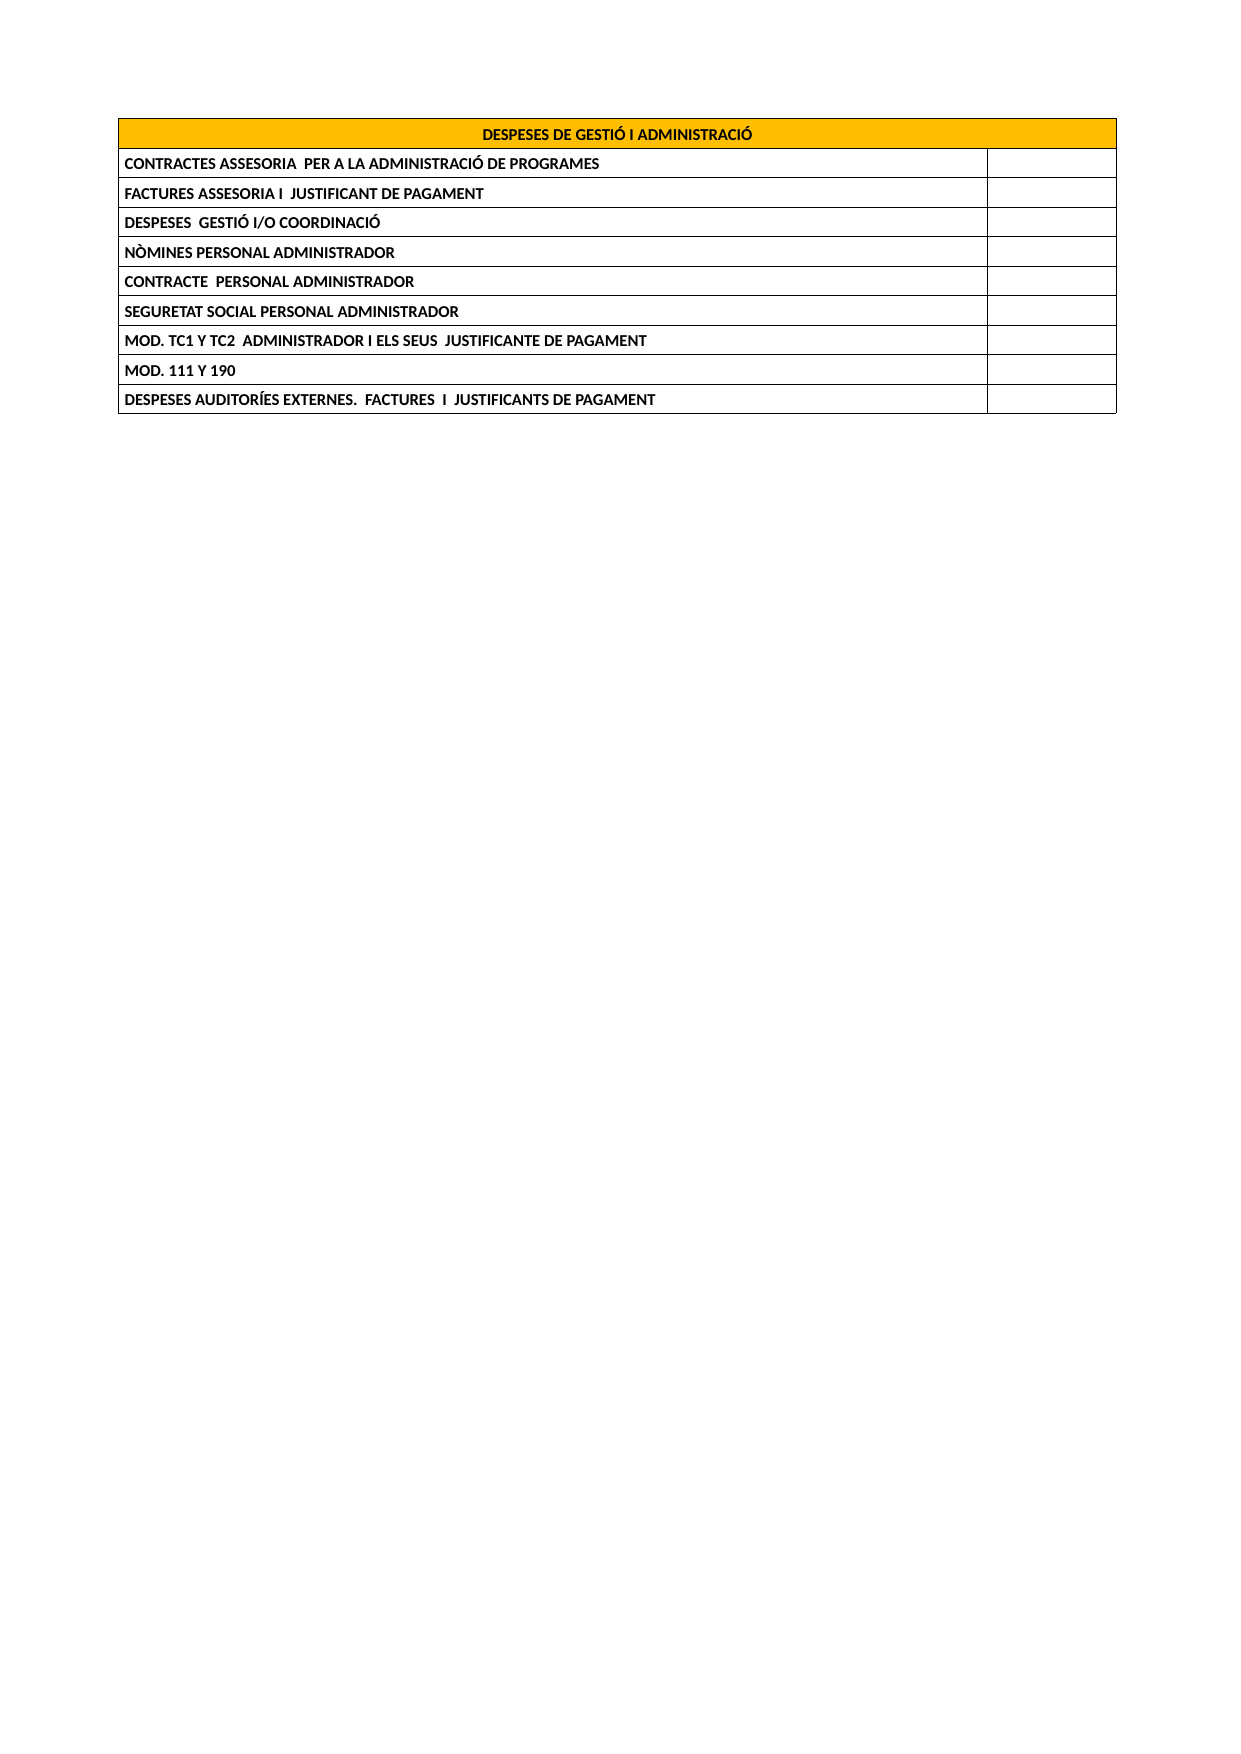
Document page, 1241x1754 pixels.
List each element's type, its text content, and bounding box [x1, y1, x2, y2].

table_cell CONTRACTES ASSESORIA PER A LA ADMINISTRACIÓ DE PROGRAMES [119, 149, 987, 177]
table_cell [988, 296, 1116, 324]
table_cell [988, 237, 1116, 266]
table_header DESPESES DE GESTIÓ I ADMINISTRACIÓ [119, 119, 1116, 148]
table_cell [988, 178, 1116, 207]
table_cell NÒMINES PERSONAL ADMINISTRADOR [119, 237, 987, 266]
table_cell DESPESES GESTIÓ I/O COORDINACIÓ [119, 208, 987, 236]
table_cell [988, 208, 1116, 236]
table_cell DESPESES AUDITORÍES EXTERNES. FACTURES I JUSTIFICANTS DE PAGAMENT [119, 385, 987, 413]
table_cell [988, 149, 1116, 177]
table_cell MOD. 111 Y 190 [119, 355, 987, 383]
table_cell CONTRACTE PERSONAL ADMINISTRADOR [119, 267, 987, 295]
table_cell [988, 267, 1116, 295]
table_cell [988, 355, 1116, 383]
table_cell [988, 326, 1116, 354]
table_cell FACTURES ASSESORIA I JUSTIFICANT DE PAGAMENT [119, 178, 987, 207]
table_cell SEGURETAT SOCIAL PERSONAL ADMINISTRADOR [119, 296, 987, 324]
table_cell [988, 385, 1116, 413]
table_cell MOD. TC1 Y TC2 ADMINISTRADOR I ELS SEUS JUSTIFICANTE DE PAGAMENT [119, 326, 987, 354]
